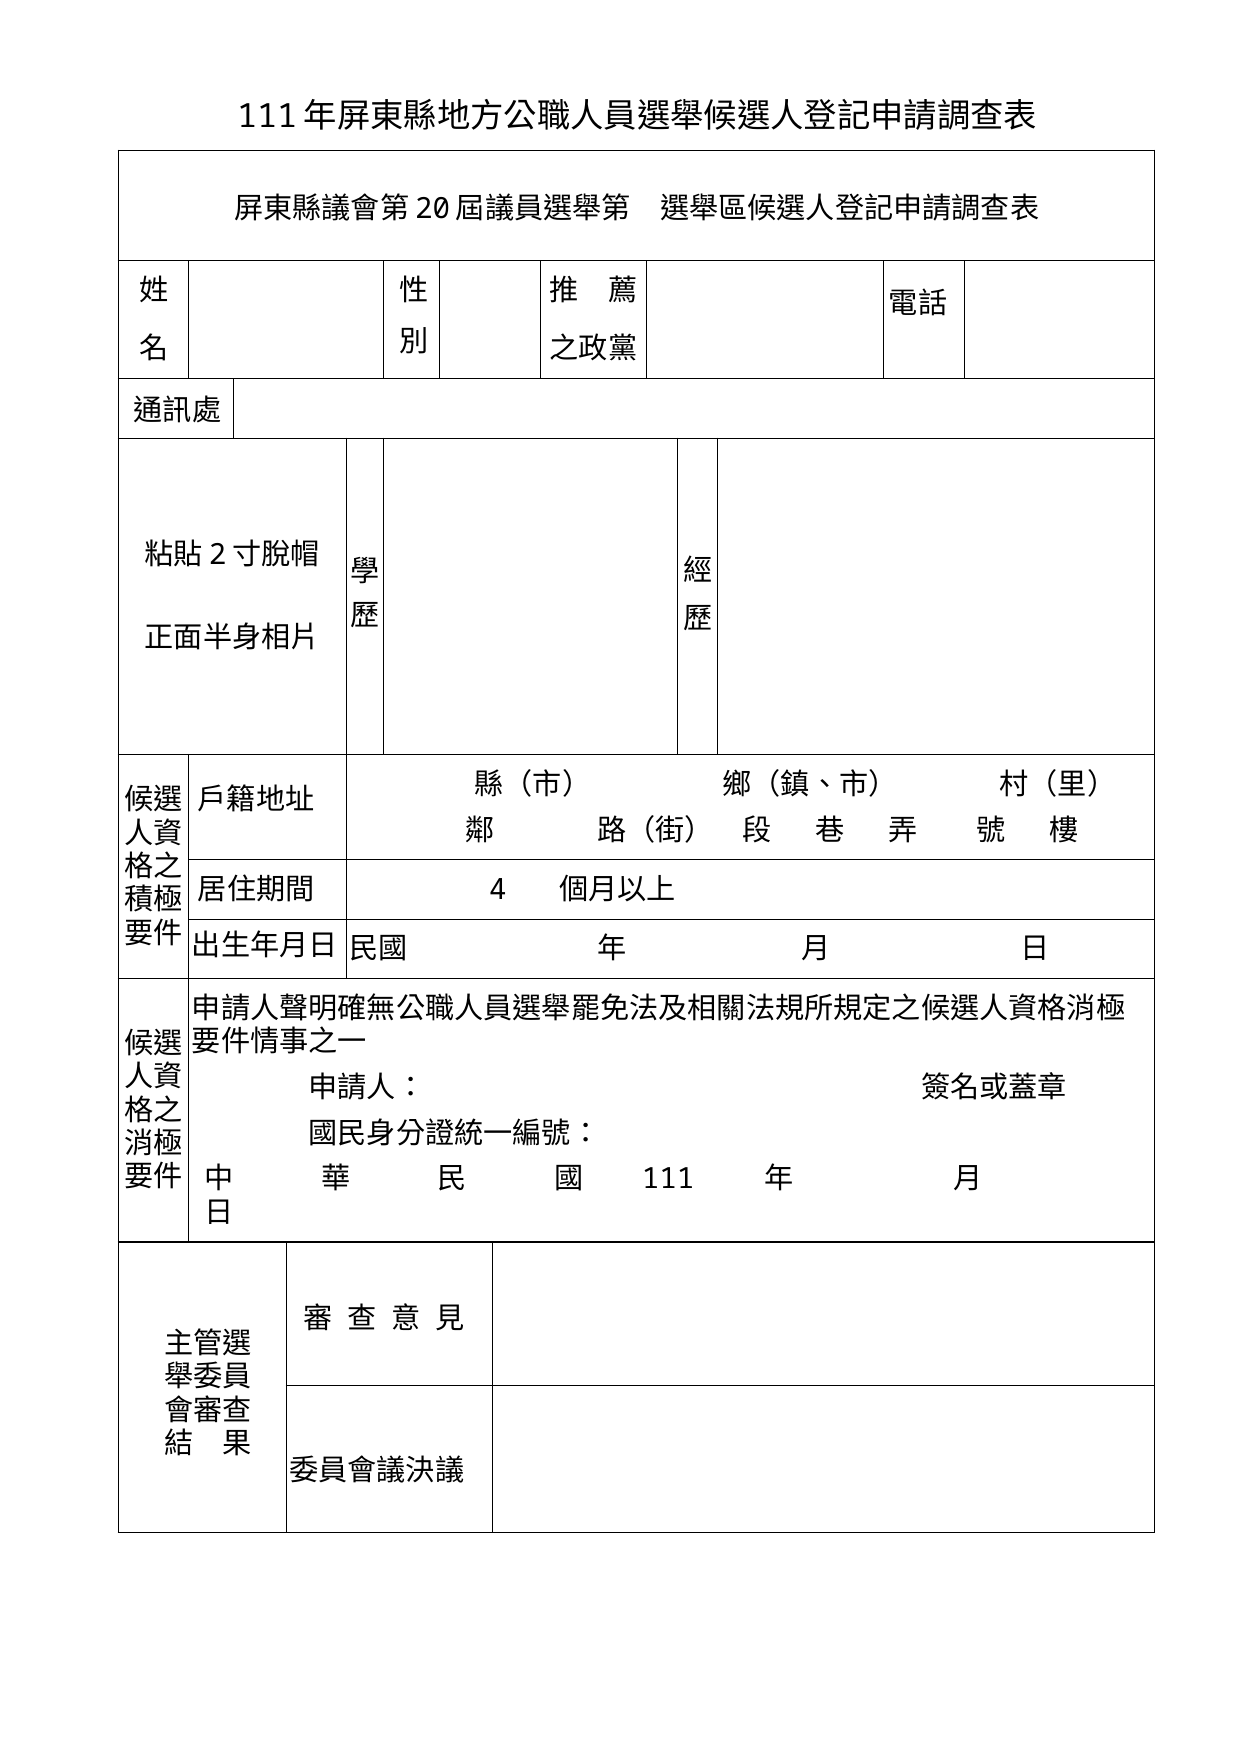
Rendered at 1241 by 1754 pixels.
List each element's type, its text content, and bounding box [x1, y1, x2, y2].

table_cell 性 別 [384, 261, 439, 378]
table_cell 民國 年 月 日 [347, 920, 1154, 978]
table_cell 主管選舉委員會審查 結 果 [119, 1243, 286, 1532]
table_cell 4 個月以上 [347, 860, 1154, 918]
table_cell [384, 439, 677, 754]
table_cell 委員會議決議 [287, 1386, 492, 1532]
table_cell 通訊處 [119, 379, 233, 437]
table_cell 推 薦 之政黨 [541, 261, 646, 378]
table_cell [965, 261, 1154, 378]
table_cell 學歷 [347, 439, 383, 754]
table_cell [493, 1386, 1154, 1532]
text 111年屏東縣地方公職人員選舉候選人登記申請調查表 [118, 89, 1122, 137]
table_cell 申請人聲明確無公職人員選舉罷免法及相關法規所規定之候選人資格消極要件情事之一 申請人： 簽名或蓋章 國民身分證統一編號： 中 華 民 國 111 年 月 日 [189, 979, 1154, 1241]
table_cell 候選 人資 格之 積極 要件 [119, 755, 188, 978]
table_cell 電話 [884, 261, 964, 378]
table_cell 出生年月日 [189, 920, 346, 978]
table_cell 經歷 [678, 439, 717, 754]
table_cell [234, 379, 1154, 437]
table_cell 居住期間 [189, 860, 346, 918]
table_cell 戶籍地址 [189, 755, 346, 859]
table_cell [440, 261, 540, 378]
table_cell 審 查 意 見 [287, 1243, 492, 1385]
table_cell [189, 261, 383, 378]
table_cell [718, 439, 1154, 754]
table_header 屏東縣議會第20屆議員選舉第 選舉區候選人登記申請調查表 [119, 151, 1154, 260]
table_cell 候選 人資 格之 消極 要件 [119, 979, 188, 1241]
table_cell 粘貼2寸脫帽 正面半身相片 [119, 439, 346, 754]
table_cell [647, 261, 883, 378]
table_cell 姓 名 [119, 261, 188, 378]
table_cell 縣（市） 鄉（鎮、市） 村（里） 鄰 路（街） 段 巷 弄 號 樓 [347, 755, 1154, 859]
table_cell [493, 1243, 1154, 1385]
